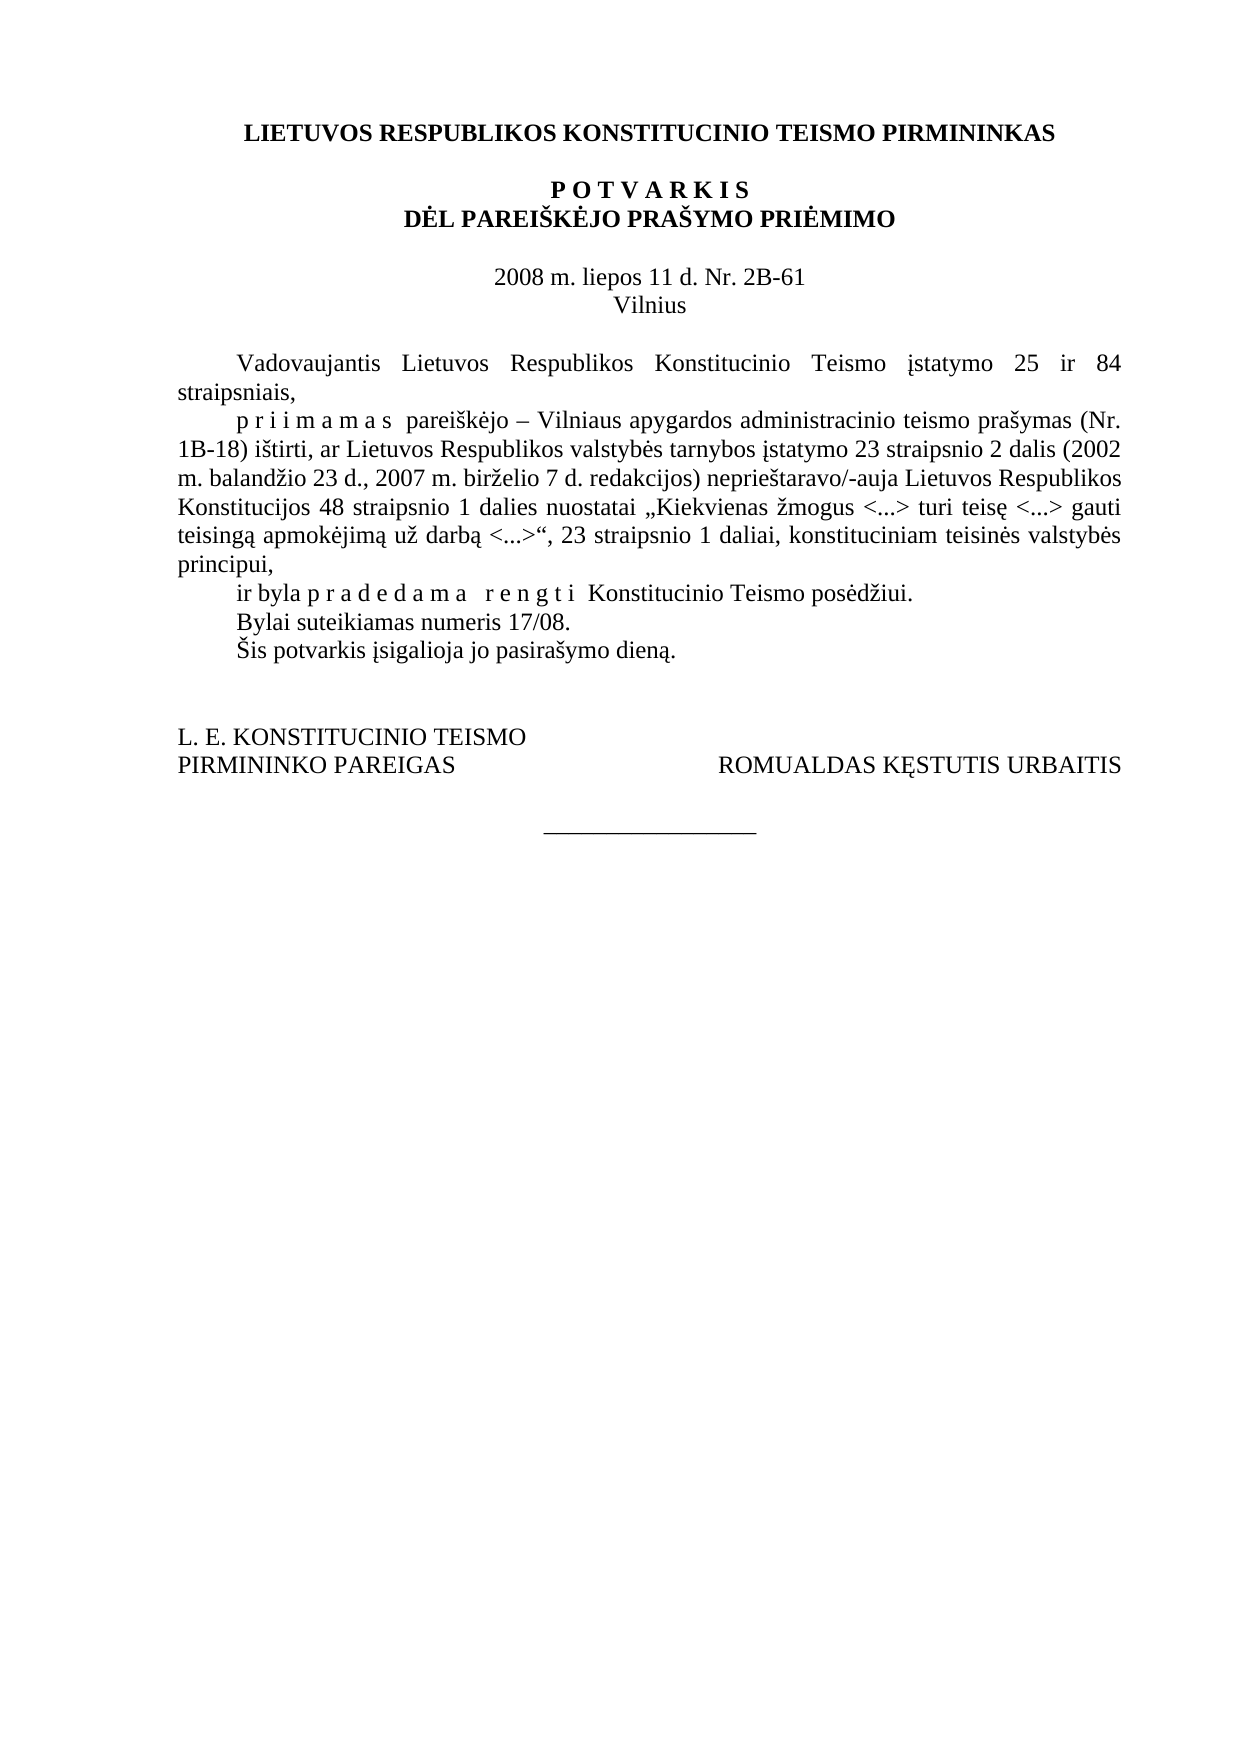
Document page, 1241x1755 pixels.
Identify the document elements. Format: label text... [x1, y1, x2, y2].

text L. E. KONSTITUCINIO TEISMO [177, 722, 1122, 751]
text Vilnius [177, 291, 1122, 319]
text Vadovaujantis Lietuvos Respublikos Konstitucinio Teismo įstatymo 25 ir 84 straipsniais, [177, 348, 1122, 406]
text PIRMININKO PAREIGAS ROMUALDAS KĘSTUTIS URBAITIS [177, 751, 1122, 779]
text priimamas pareiškėjo – Vilniaus apygardos administracinio teismo prašymas (Nr. 1B-18) ištirti, ar Lietuvos Respublikos valstybės tarnybos įstatymo 23 straipsnio 2 dalis (2002 m. balandžio 23 d., 2007 m. birželio 7 d. redakcijos) neprieštaravo/-auja Lietuvos Respublikos Konstitucijos 48 straipsnio 1 dalies nuostatai „Kiekvienas žmogus <...> turi teisę <...> gauti teisingą apmokėjimą už darbą <...>“, 23 straipsnio 1 daliai, konstituciniam teisinės valstybės principui, [177, 406, 1122, 578]
text ir byla pradedama rengti Konstitucinio Teismo posėdžiui. [177, 578, 1122, 607]
text 2008 m. liepos 11 d. Nr. 2B-61 [177, 262, 1122, 291]
text Šis potvarkis įsigalioja jo pasirašymo dieną. [177, 636, 1122, 664]
text P O T V A R K I S [177, 176, 1122, 204]
text _________________ [177, 808, 1122, 837]
text DĖL PAREIŠKĖJO PRAŠYMO PRIĖMIMO [177, 204, 1122, 233]
text LIETUVOS RESPUBLIKOS KONSTITUCINIO TEISMO PIRMININKAS [177, 118, 1122, 147]
text Bylai suteikiamas numeris 17/08. [177, 607, 1122, 636]
